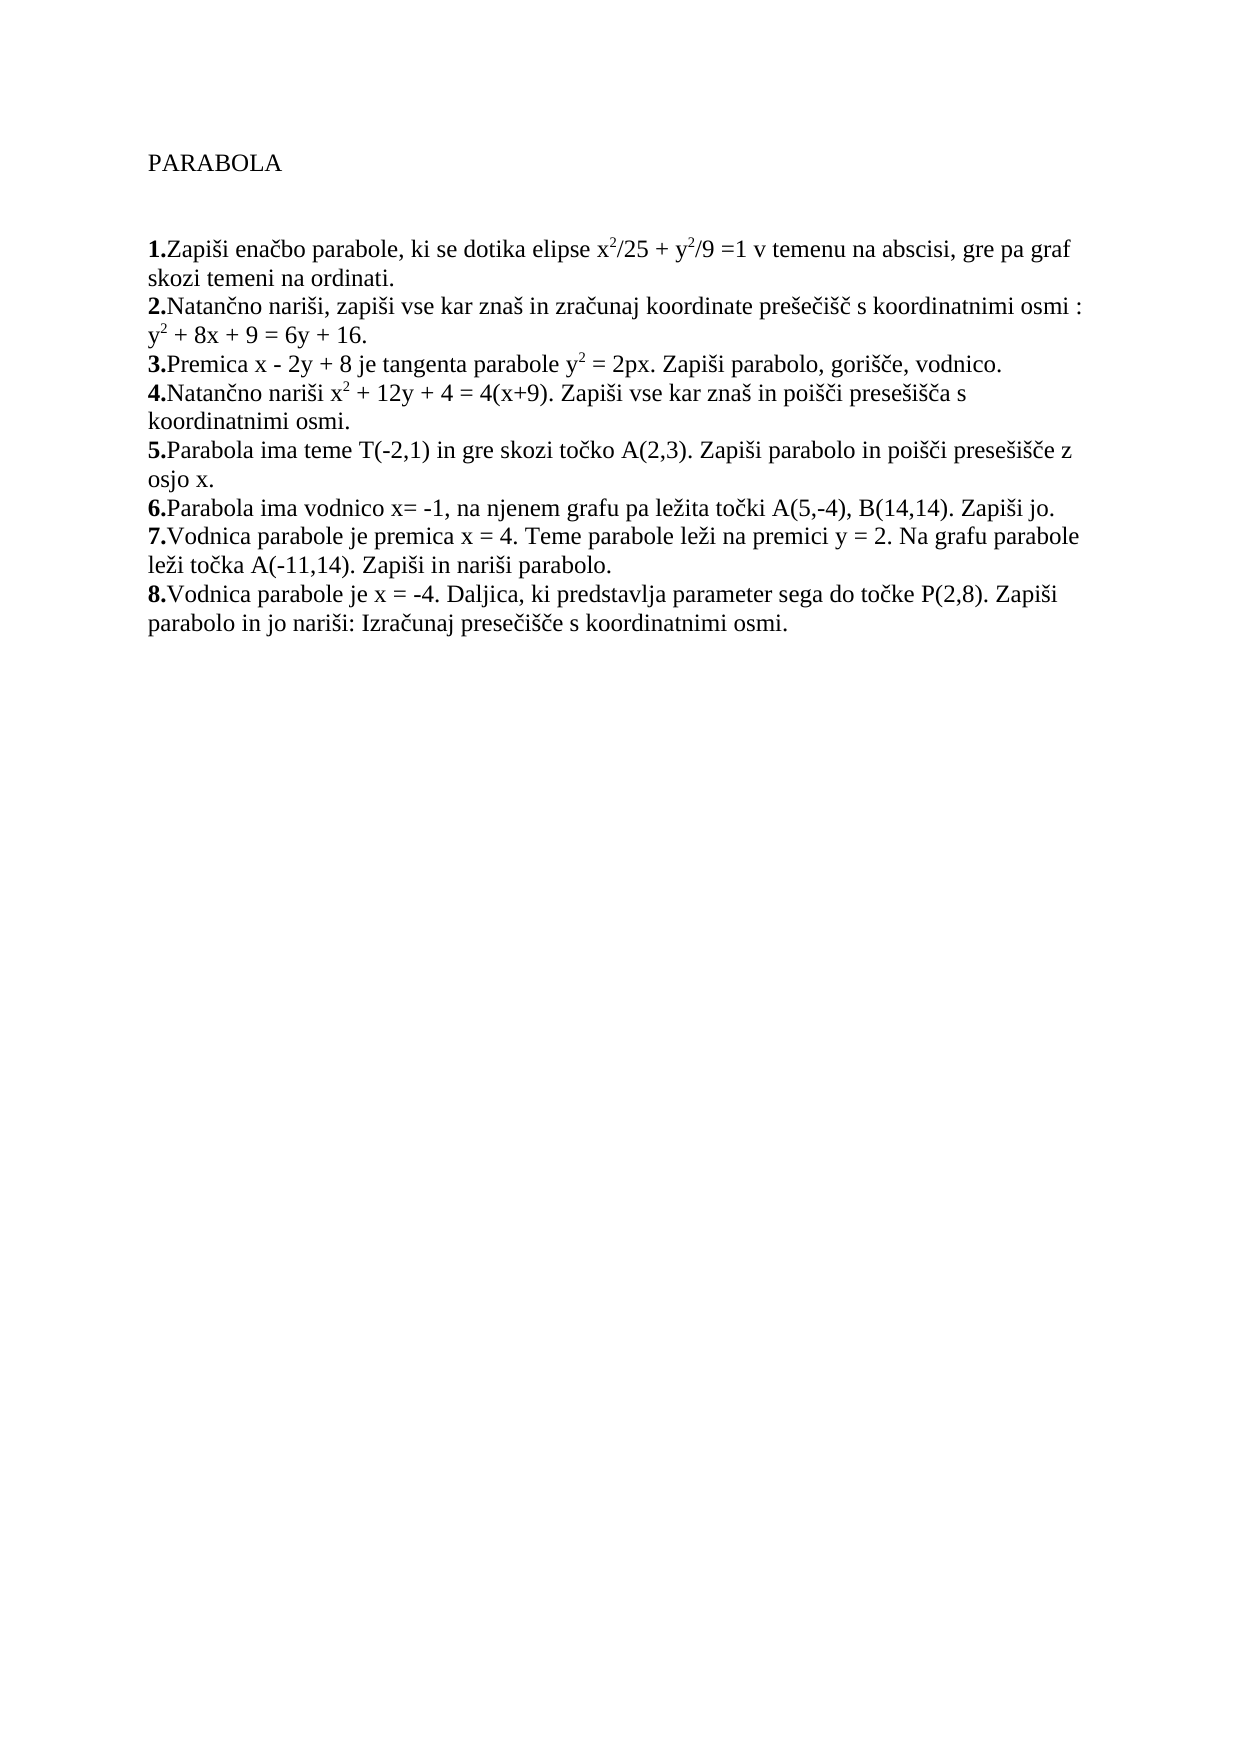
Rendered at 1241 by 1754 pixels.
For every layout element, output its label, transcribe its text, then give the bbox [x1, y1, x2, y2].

text 4.Natančno nariši x2 + 12y + 4 = 4(x+9). Zapiši vse kar znaš in poišči presešišča s koordinatnimi osmi. [148, 378, 1093, 435]
text 2.Natančno nariši, zapiši vse kar znaš in zračunaj koordinate prešečišč s koordinatnimi osmi : [148, 291, 1093, 320]
text y2 + 8x + 9 = 6y + 16. [148, 320, 1093, 349]
text 1.Zapiši enačbo parabole, ki se dotika elipse x2/25 + y2/9 =1 v temenu na abscisi, gre pa graf skozi temeni na ordinati. [148, 234, 1093, 291]
text 8.Vodnica parabole je x = -4. Daljica, ki predstavlja parameter sega do točke P(2,8). Zapiši parabolo in jo nariši: Izračunaj presečišče s koordinatnimi osmi. [148, 579, 1093, 636]
text 6.Parabola ima vodnico x= -1, na njenem grafu pa ležita točki A(5,-4), B(14,14). Zapiši jo. [148, 493, 1093, 521]
text PARABOLA [148, 148, 1093, 176]
text 5.Parabola ima teme T(-2,1) in gre skozi točko A(2,3). Zapiši parabolo in poišči presešišče z osjo x. [148, 435, 1093, 493]
text 3.Premica x - 2y + 8 je tangenta parabole y2 = 2px. Zapiši parabolo, gorišče, vodnico. [148, 349, 1093, 378]
text 7.Vodnica parabole je premica x = 4. Teme parabole leži na premici y = 2. Na grafu parabole leži točka A(-11,14). Zapiši in nariši parabolo. [148, 521, 1093, 579]
